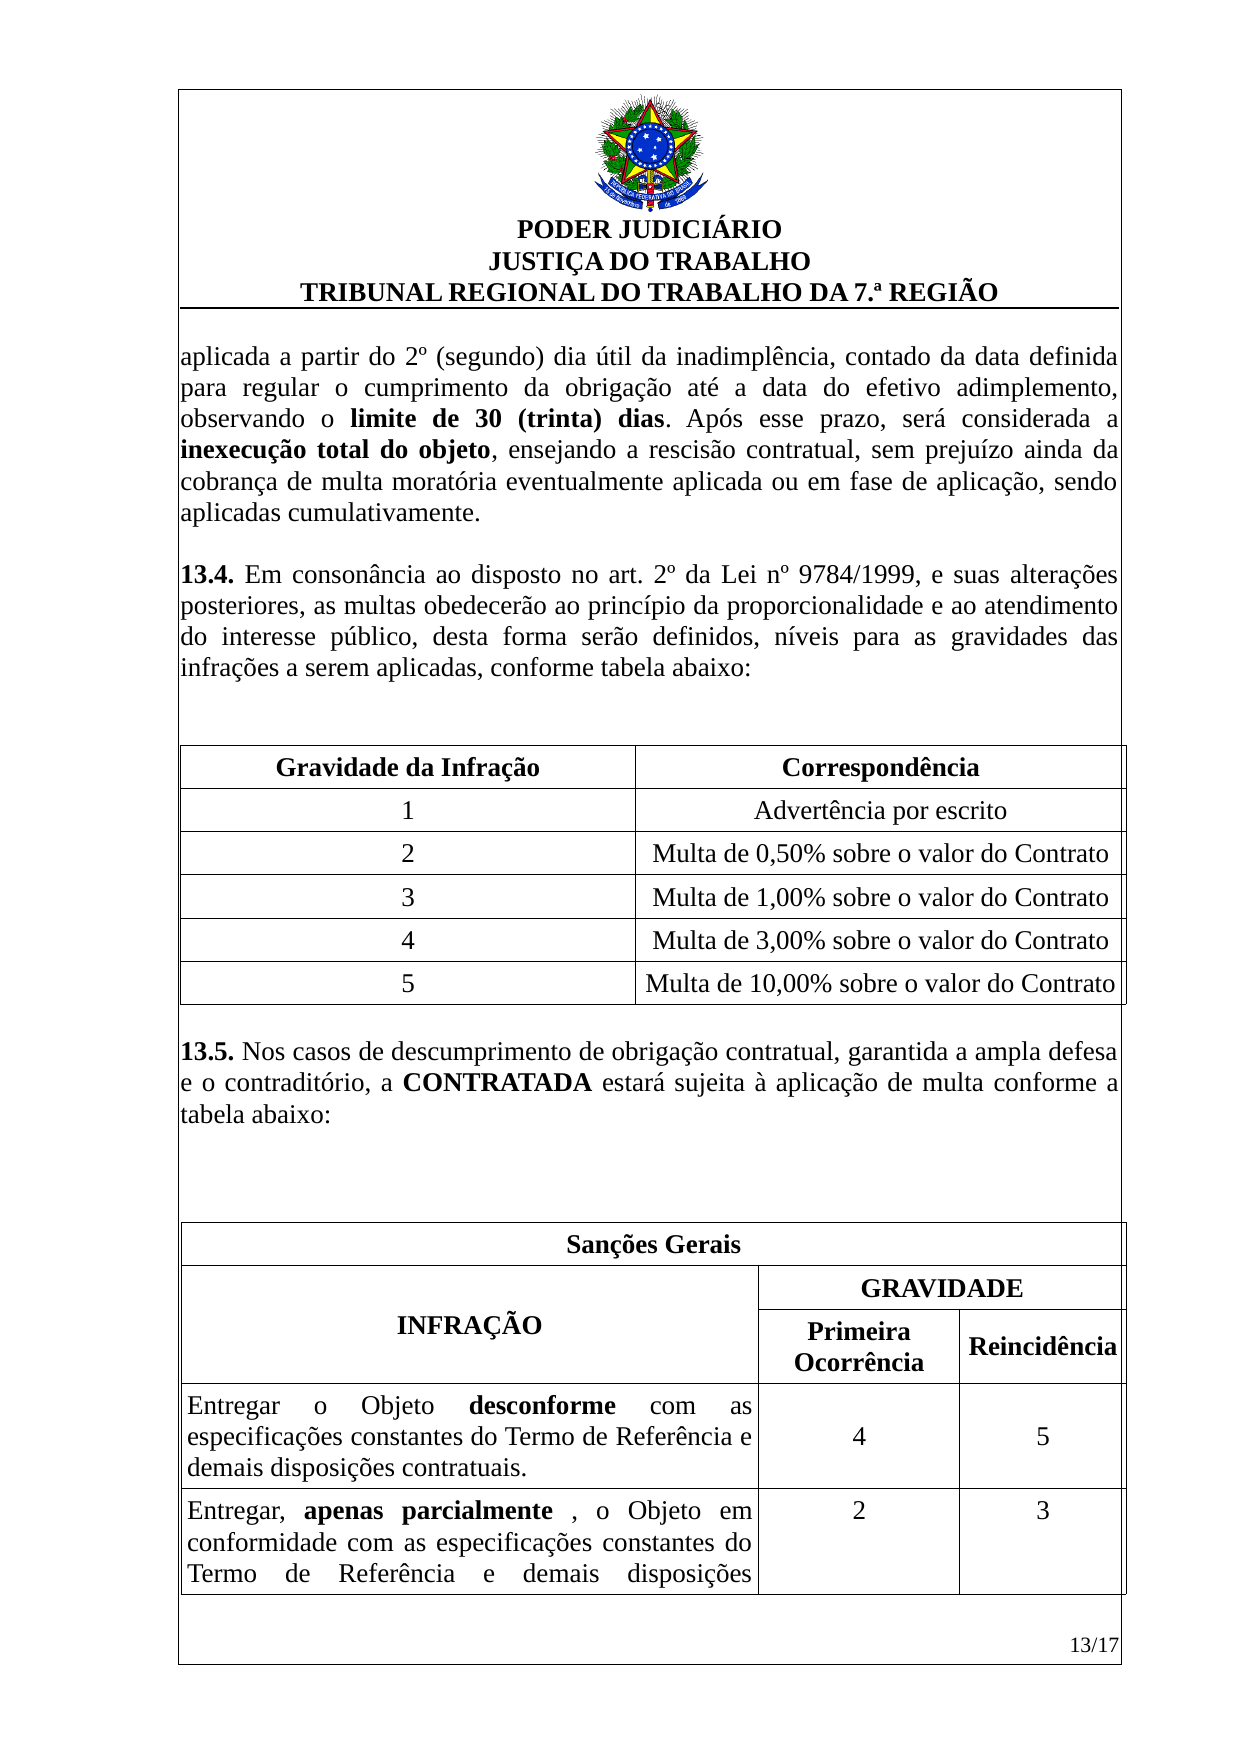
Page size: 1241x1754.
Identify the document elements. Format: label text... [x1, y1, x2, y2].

table_cell 5 [181, 962, 635, 1004]
text aplicada a partir do 2º (segundo) dia útil da inadimplência, contado da data definida para regular o cumprimento da obrigação até a data do efetivo adimplemento, observando o limite de 30 (trinta) dias. Após esse prazo, será considerada a inexecução total do objeto, ensejando a rescisão contratual, sem prejuízo ainda da cobrança de multa moratória eventualmente aplicada ou em fase de aplicação, sendo aplicadas cumulativamente. [180, 340, 1119, 527]
table_cell Reincidência [960, 1310, 1121, 1383]
table_cell [1122, 1384, 1126, 1488]
table_header Sanções Gerais [182, 1223, 1121, 1265]
table_cell Multa de 1,00% sobre o valor do Contrato [636, 875, 1121, 917]
table_cell [1122, 1489, 1126, 1594]
table_cell 3 [181, 875, 635, 917]
table_cell 4 [181, 919, 635, 961]
table_cell Advertência por escrito [636, 789, 1121, 831]
table_cell GRAVIDADE [759, 1266, 1121, 1308]
text 13.4. Em consonância ao disposto no art. 2º da Lei nº 9784/1999, e suas alterações posteriores, as multas obedecerão ao princípio da proporcionalidade e ao atendimento do interesse público, desta forma serão definidos, níveis para as gravidades das infrações a serem aplicadas, conforme tabela abaixo: [180, 558, 1119, 683]
text 13.5. Nos casos de descumprimento de obrigação contratual, garantida a ampla defesa e o contraditório, a CONTRATADA estará sujeita à aplicação de multa conforme a tabela abaixo: [180, 1035, 1119, 1129]
table_cell 3 [960, 1489, 1121, 1594]
table_cell 4 [759, 1384, 959, 1488]
table_cell 2 [181, 832, 635, 874]
table_cell Multa de 3,00% sobre o valor do Contrato [636, 919, 1121, 961]
table_cell [1122, 1310, 1126, 1383]
table_cell Entregar o Objeto desconforme com as especificações constantes do Termo de Referência e demais disposições contratuais. [182, 1384, 758, 1488]
table_header Gravidade da Infração [181, 746, 635, 788]
table_cell 1 [181, 789, 635, 831]
table_cell 2 [759, 1489, 959, 1594]
table_cell 5 [960, 1384, 1121, 1488]
table_cell INFRAÇÃO [182, 1266, 758, 1383]
table_cell Multa de 10,00% sobre o valor do Contrato [636, 962, 1121, 1004]
table_cell Multa de 0,50% sobre o valor do Contrato [636, 832, 1121, 874]
table_header Correspondência [636, 746, 1121, 788]
table_cell Primeira Ocorrência [759, 1310, 959, 1383]
table_cell Entregar, apenas parcialmente , o Objeto em conformidade com as especificações constantes do Termo de Referência e demais disposições [182, 1489, 758, 1594]
